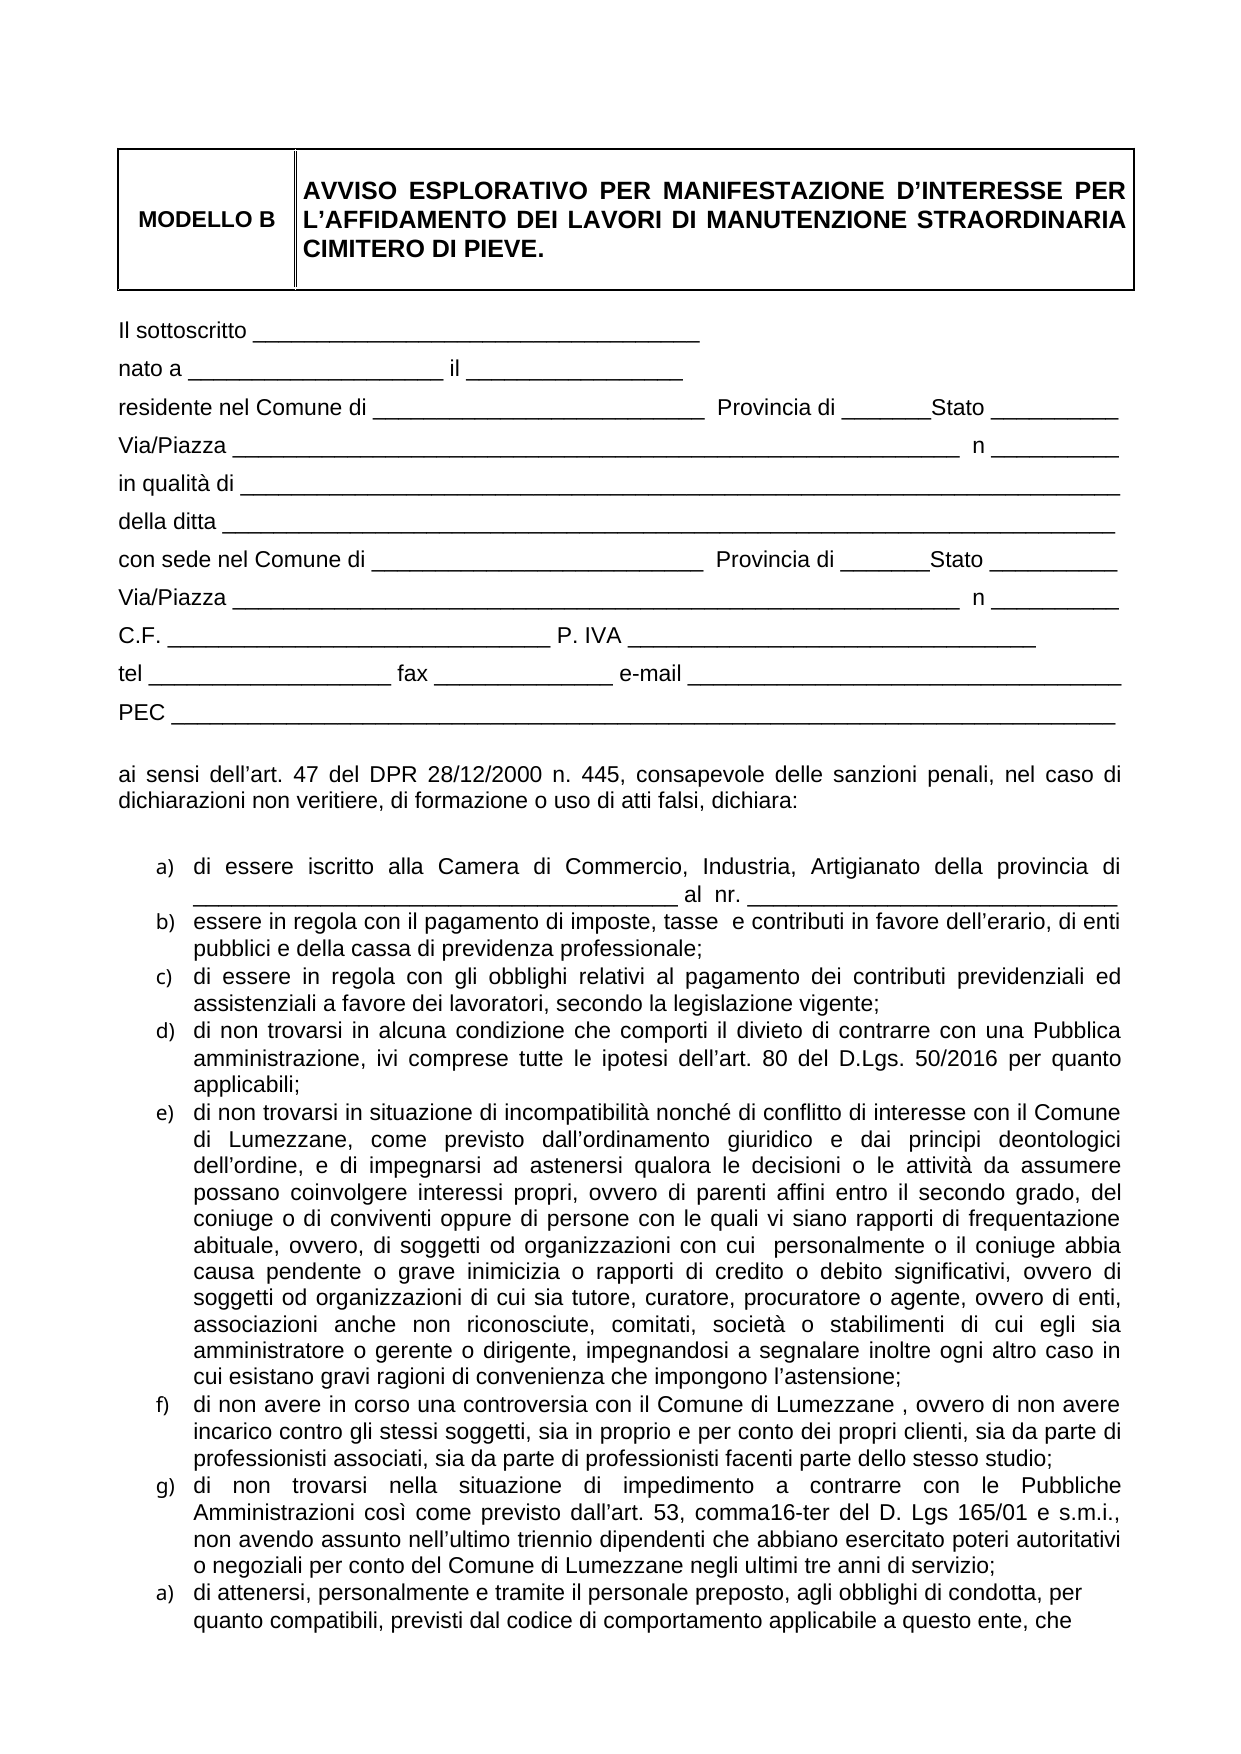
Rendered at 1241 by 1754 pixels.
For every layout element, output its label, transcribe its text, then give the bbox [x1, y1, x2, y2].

text Via/Piazza _________________________________________________________ n __________ [118, 584, 1122, 611]
text C.F. ______________________________ P. IVA ________________________________ [118, 622, 1122, 649]
text nato a ____________________ il _________________ [118, 355, 1122, 382]
list di essere in regola con gli obblighi relativi al pagamento dei contributi previdenziali ed assistenziali a favore dei lavoratori, secondo la legislazione vigente; [156, 962, 1122, 1017]
text ai sensi dell’art. 47 del DPR 28/12/2000 n. 445, consapevole delle sanzioni penali, nel caso di dichiarazioni non veritiere, di formazione o uso di atti falsi, dichiara: [118, 761, 1122, 813]
list di non trovarsi in alcuna condizione che comporti il divieto di contrarre con una Pubblica amministrazione, ivi comprese tutte le ipotesi dell’art. 80 del D.Lgs. 50/2016 per quanto applicabili; [156, 1017, 1122, 1098]
text Via/Piazza _________________________________________________________ n __________ [118, 432, 1122, 458]
list di attenersi, personalmente e tramite il personale preposto, agli obblighi di condotta, per quanto compatibili, previsti dal codice di comportamento applicabile a questo ente, che [156, 1578, 1122, 1633]
list essere in regola con il pagamento di imposte, tasse e contributi in favore dell’erario, di enti pubblici e della cassa di previdenza professionale; [156, 907, 1122, 962]
text tel ___________________ fax ______________ e-mail __________________________________ [118, 660, 1122, 687]
list di non trovarsi in situazione di incompatibilità nonché di conflitto di interesse con il Comune di Lumezzane, come previsto dall’ordinamento giuridico e dai principi deontologici dell’ordine, e di impegnarsi ad astenersi qualora le decisioni o le attività da assumere possano coinvolgere interessi propri, ovvero di parenti affini entro il secondo grado, del coniuge o di conviventi oppure di persone con le quali vi siano rapporti di frequentazione abituale, ovvero, di soggetti od organizzazioni con cui personalmente o il coniuge abbia causa pendente o grave inimicizia o rapporti di credito o debito significativi, ovvero di soggetti od organizzazioni di cui sia tutore, curatore, procuratore o agente, ovvero di enti, associazioni anche non riconosciute, comitati, società o stabilimenti di cui egli sia amministratore o gerente o dirigente, impegnandosi a segnalare inoltre ogni altro caso in cui esistano gravi ragioni di convenienza che impongono l’astensione; [156, 1098, 1122, 1390]
text con sede nel Comune di __________________________ Provincia di _______Stato __________ [118, 546, 1122, 572]
text residente nel Comune di __________________________ Provincia di _______Stato __________ [118, 393, 1122, 420]
text PEC __________________________________________________________________________ [118, 698, 1122, 725]
table_header MODELLO B [119, 150, 295, 289]
list di essere iscritto alla Camera di Commercio, Industria, Artigianato della provincia di ______________________________________ al nr. _____________________________ [156, 852, 1122, 907]
list di non avere in corso una controversia con il Comune di Lumezzane , ovvero di non avere incarico contro gli stessi soggetti, sia in proprio e per conto dei propri clienti, sia da parte di professionisti associati, sia da parte di professionisti facenti parte dello stesso studio; [156, 1390, 1122, 1471]
text della ditta ______________________________________________________________________ [118, 508, 1122, 534]
text in qualità di _____________________________________________________________________ [118, 470, 1122, 496]
list di non trovarsi nella situazione di impedimento a contrarre con le Pubbliche Amministrazioni così come previsto dall’art. 53, comma16-ter del D. Lgs 165/01 e s.m.i., non avendo assunto nell’ultimo triennio dipendenti che abbiano esercitato poteri autoritativi o negoziali per conto del Comune di Lumezzane negli ultimi tre anni di servizio; [156, 1471, 1122, 1578]
text Il sottoscritto ___________________________________ [118, 317, 1122, 344]
table_header AVVISO ESPLORATIVO PER MANIFESTAZIONE D’INTERESSE PER L’AFFIDAMENTO DEI LAVORI DI MANUTENZIONE STRAORDINARIA CIMITERO DI PIEVE. [295, 150, 1133, 289]
